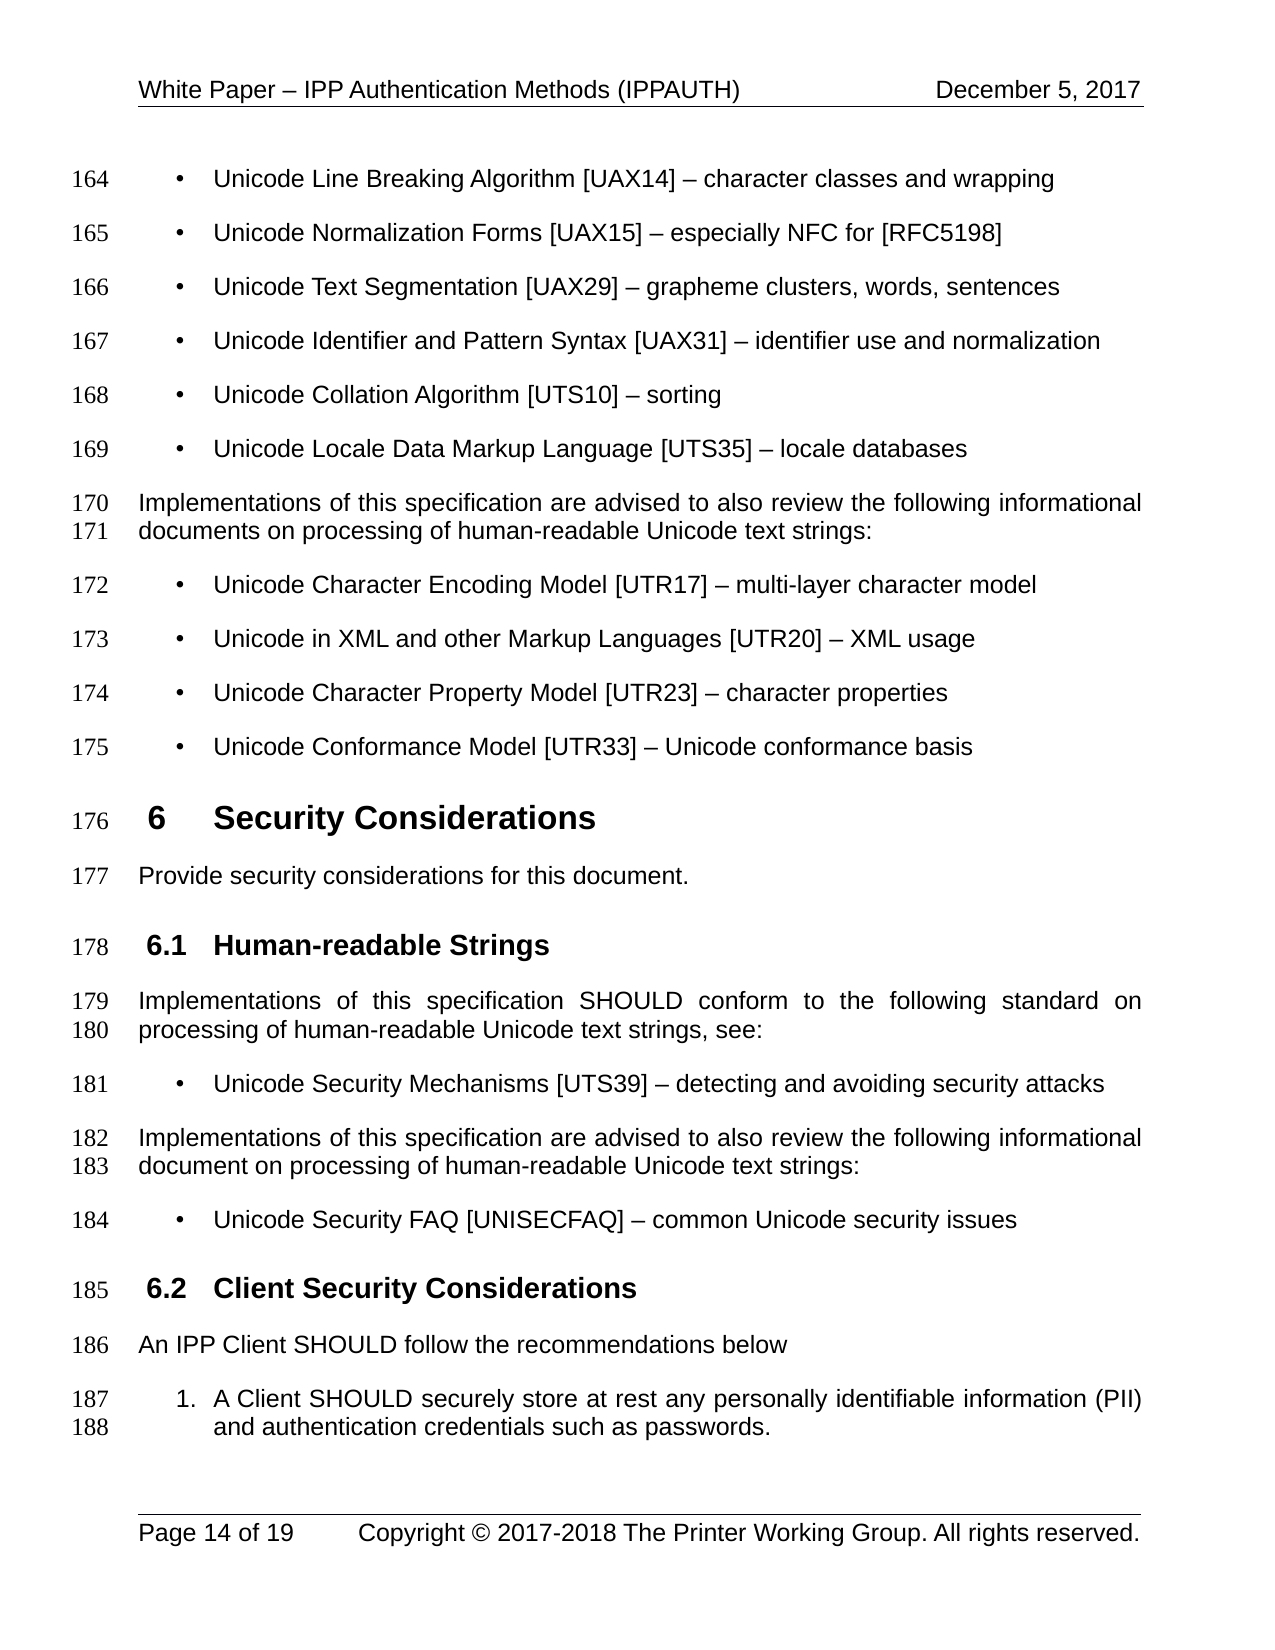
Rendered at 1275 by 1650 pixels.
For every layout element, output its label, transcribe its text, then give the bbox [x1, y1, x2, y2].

text Implementations of this specification are advised to also review the following informational documents on processing of human-readable Unicode text strings: [138, 487, 1144, 545]
text Provide security considerations for this document. [138, 861, 1144, 890]
text An IPP Client SHOULD follow the recommendations below [138, 1330, 1144, 1359]
text Implementations of this specification SHOULD conform to the following standard on processing of human-readable Unicode text strings, see: [138, 986, 1144, 1044]
list Unicode Character Encoding Model [UTR17] – multi-layer character model [176, 570, 1144, 599]
list Unicode Locale Data Markup Language [UTS35] – locale databases [176, 434, 1144, 462]
list Unicode Character Property Model [UTR23] – character properties [176, 678, 1144, 707]
list Unicode Identifier and Pattern Syntax [UAX31] – identifier use and normalization [176, 326, 1144, 355]
list Unicode Collation Algorithm [UTS10] – sorting [176, 380, 1144, 409]
subtitle Human-readable Strings [138, 928, 1144, 961]
list Unicode Security FAQ [UNISECFAQ] – common Unicode security issues [176, 1205, 1144, 1234]
list Unicode Conformance Model [UTR33] – Unicode conformance basis [176, 732, 1144, 760]
list Unicode Text Segmentation [UAX29] – grapheme clusters, words, sentences [176, 272, 1144, 301]
list Unicode in XML and other Markup Languages [UTR20] – XML usage [176, 624, 1144, 653]
subtitle Client Security Considerations [138, 1271, 1144, 1305]
list Unicode Normalization Forms [UAX15] – especially NFC for [RFC5198] [176, 218, 1144, 247]
list Unicode Security Mechanisms [UTS39] – detecting and avoiding security attacks [176, 1069, 1144, 1097]
list A Client SHOULD securely store at rest any personally identifiable information (PII) and authentication credentials such as passwords. [176, 1384, 1144, 1441]
subtitle Security Considerations [138, 798, 1144, 836]
text Implementations of this specification are advised to also review the following informational document on processing of human-readable Unicode text strings: [138, 1122, 1144, 1180]
list Unicode Line Breaking Algorithm [UAX14] – character classes and wrapping [176, 164, 1144, 193]
